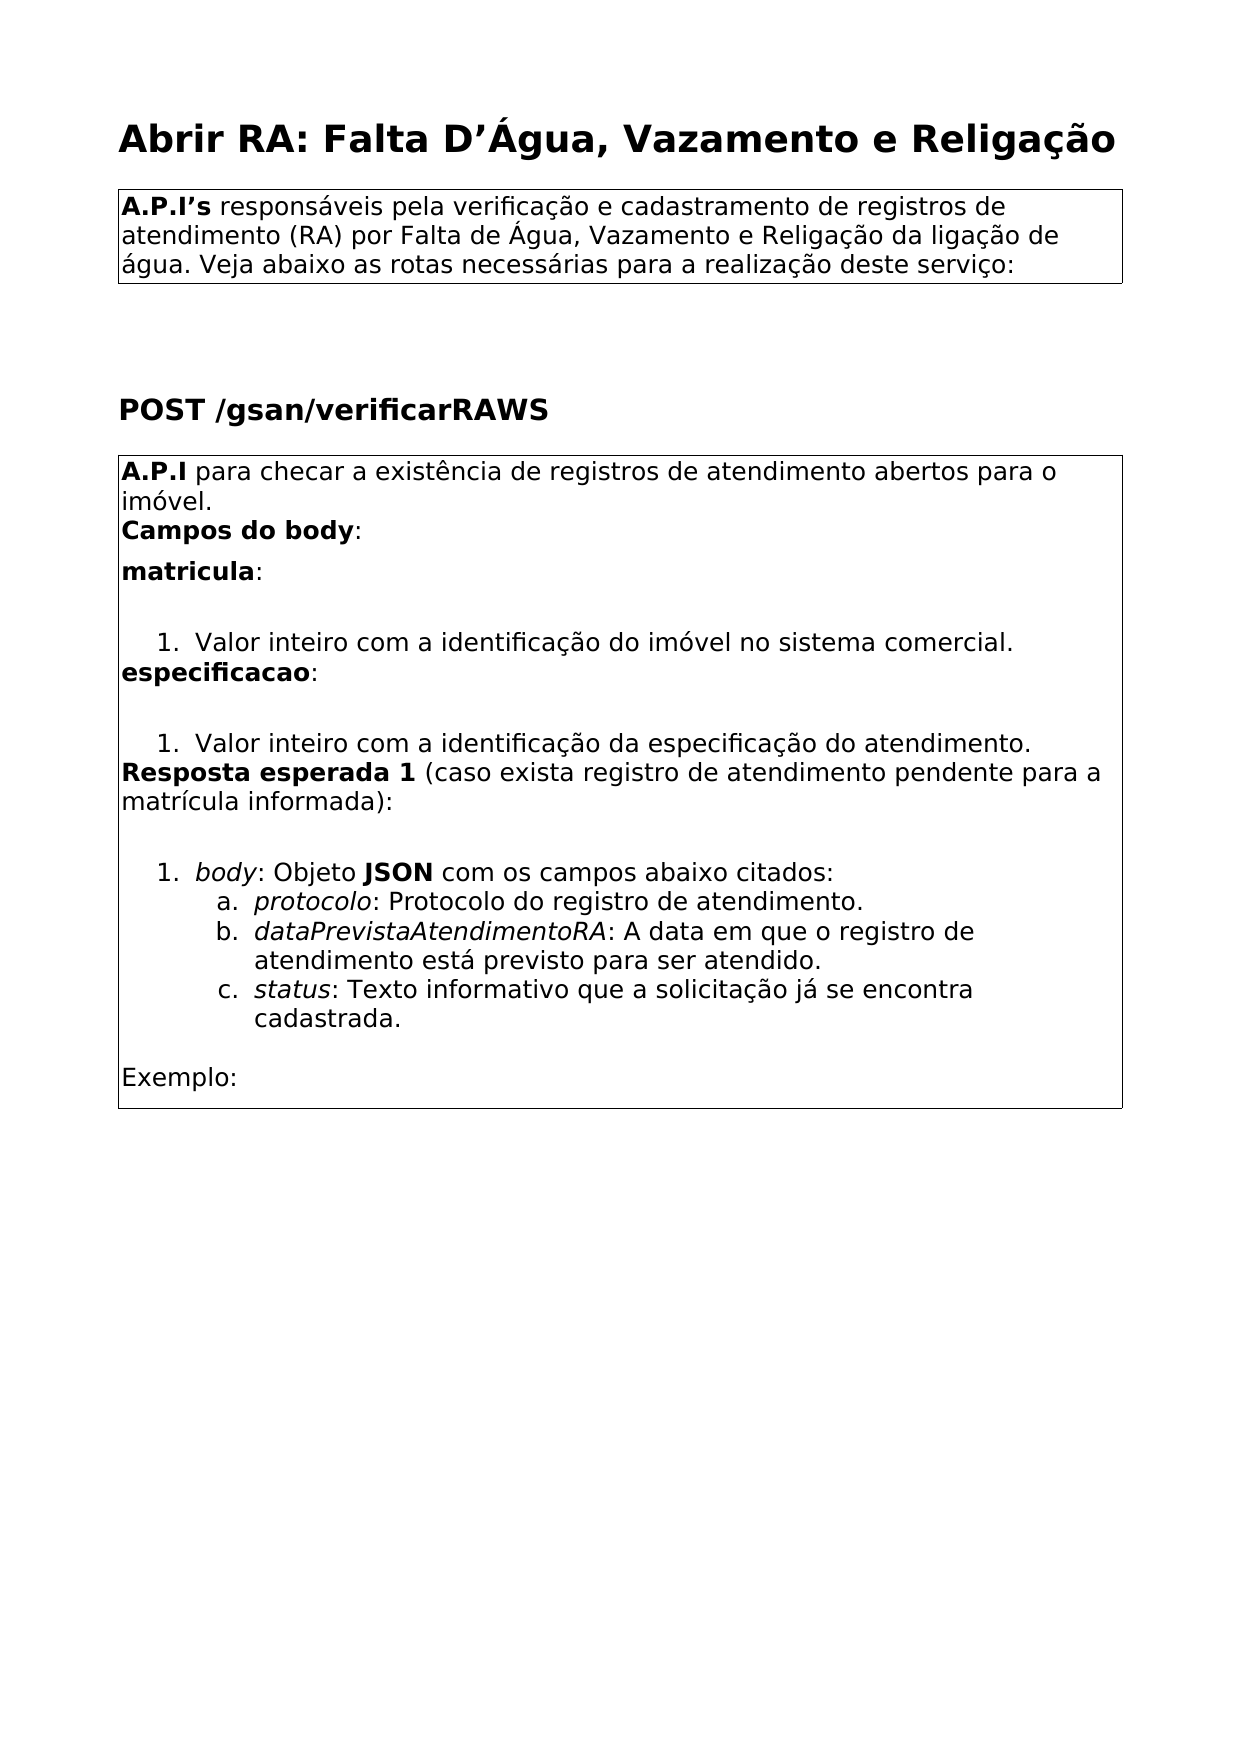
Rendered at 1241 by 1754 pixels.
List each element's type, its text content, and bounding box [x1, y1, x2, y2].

subtitle Abrir RA: Falta D’Água, Vazamento e Religação [118, 118, 1122, 162]
table_header A.P.I para checar a existência de registros de atendimento abertos para o imóvel. Campos do body: matricula: Valor inteiro com a identificação do imóvel no sistema comercial. especificacao: Valor inteiro com a identificação da especificação do atendimento. Resposta esperada 1 (caso exista registro de atendimento pendente para a matrícula informada): body: Objeto JSON com os campos abaixo citados: protocolo: Protocolo do registro de atendimento. dataPrevistaAtendimentoRA: A data em que o registro de atendimento está previsto para ser atendido. status: Texto informativo que a solicitação já se encontra cadastrada. Exemplo: [119, 456, 1122, 1107]
subtitle POST /gsan/verificarRAWS [118, 393, 1122, 427]
table_header A.P.I’s responsáveis pela verificação e cadastramento de registros de atendimento (RA) por Falta de Água, Vazamento e Religação da ligação de água. Veja abaixo as rotas necessárias para a realização deste serviço: [119, 190, 1122, 282]
